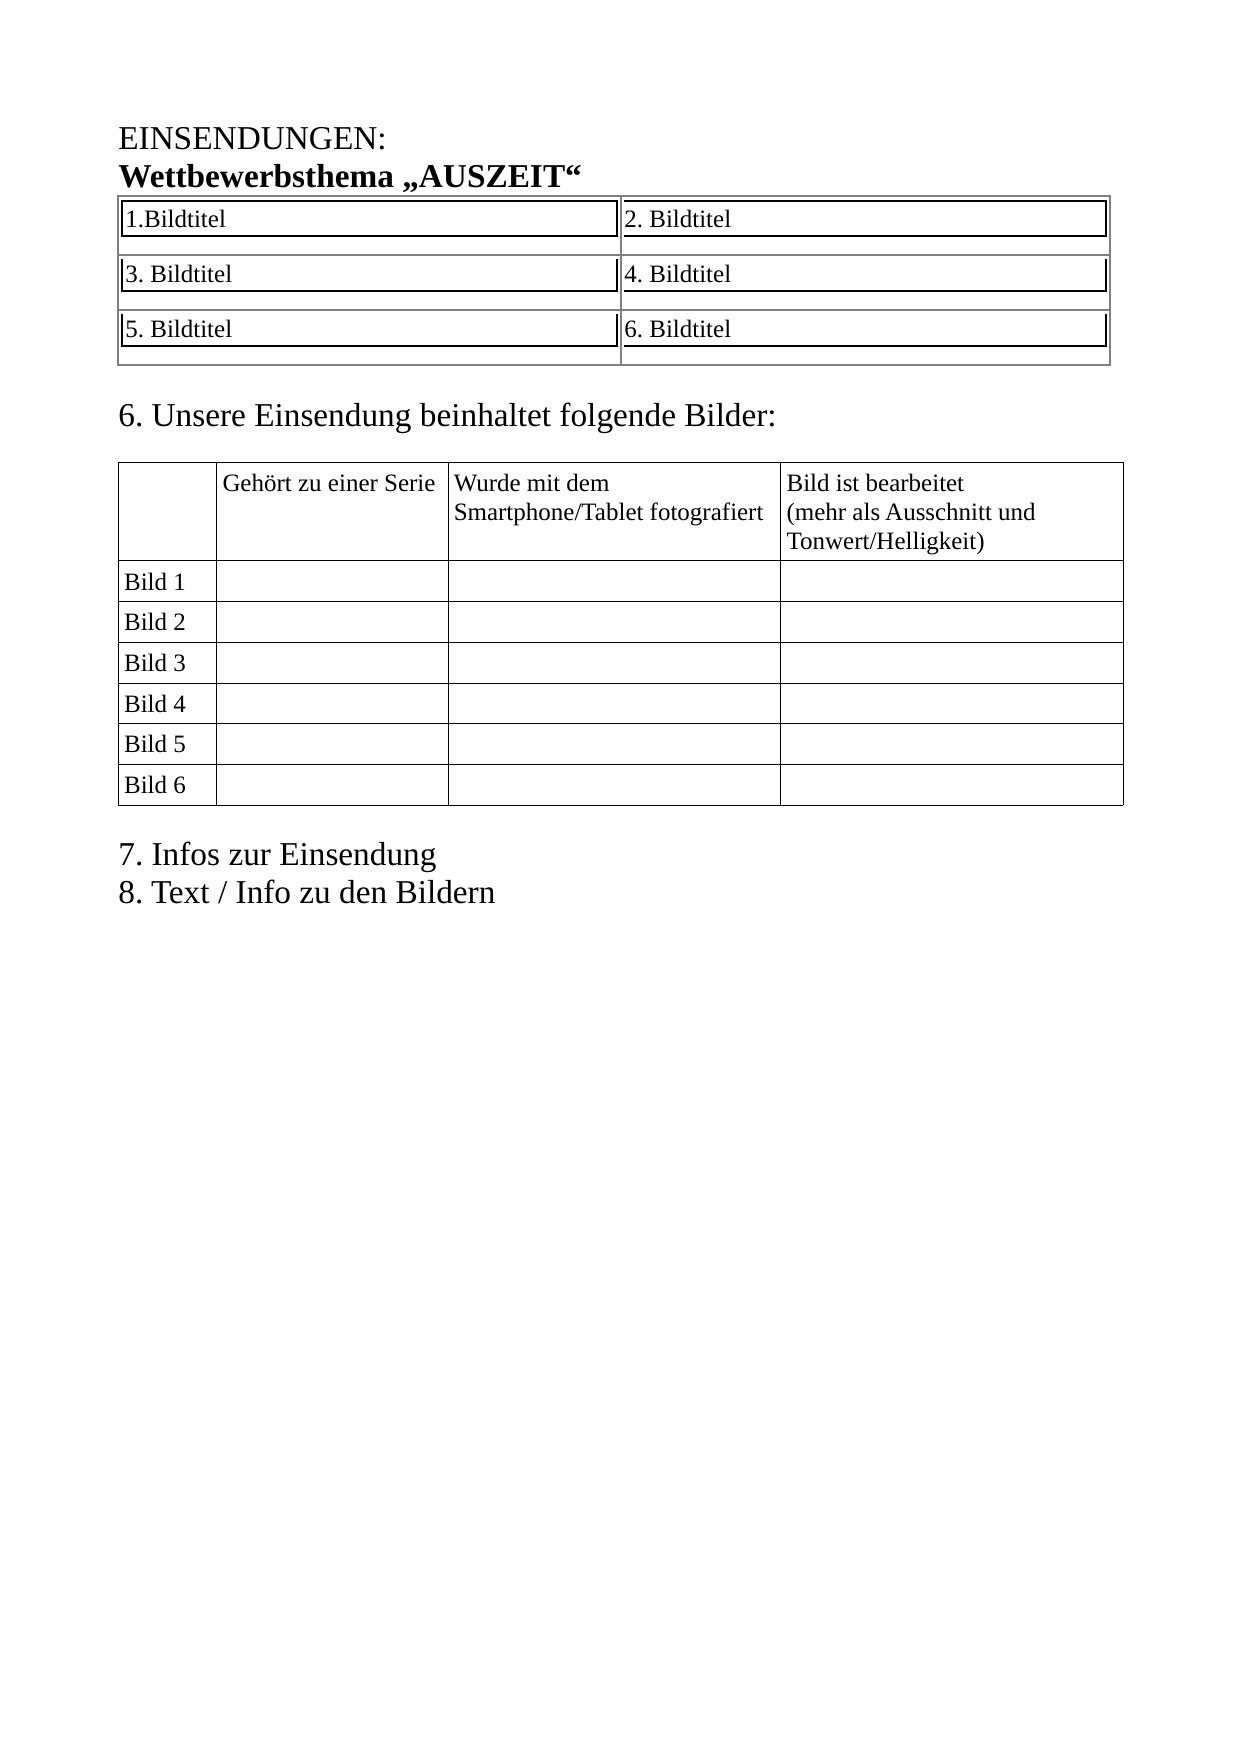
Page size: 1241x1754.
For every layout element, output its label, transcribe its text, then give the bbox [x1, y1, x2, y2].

table_cell [781, 602, 1123, 642]
table_cell [781, 765, 1123, 805]
table_header 2. Bildtitel [622, 197, 1109, 254]
table_cell [449, 724, 780, 764]
table_header Wurde mit dem Smartphone/Tablet fotografiert [449, 463, 780, 560]
table_cell 3. Bildtitel [119, 256, 620, 309]
table_cell 6. Bildtitel [622, 311, 1109, 364]
table_cell Bild 2 [119, 602, 216, 642]
table_cell [217, 724, 448, 764]
table_cell [217, 684, 448, 723]
table_cell Bild 6 [119, 765, 216, 805]
text 7. Infos zur Einsendung [118, 834, 1122, 872]
table_header 1.Bildtitel [119, 197, 620, 254]
table_cell 5. Bildtitel [119, 311, 620, 364]
table_cell [781, 724, 1123, 764]
text Wettbewerbsthema „AUSZEIT“ [118, 156, 1122, 195]
table_cell 4. Bildtitel [622, 256, 1109, 309]
table_header Gehört zu einer Serie [217, 463, 448, 560]
table_cell [781, 643, 1123, 683]
text 6. Unsere Einsendung beinhaltet folgende Bilder: [118, 395, 1122, 433]
table_header Bild ist bearbeitet (mehr als Ausschnitt und Tonwert/Helligkeit) [781, 463, 1123, 560]
table_cell Bild 3 [119, 643, 216, 683]
table_cell Bild 4 [119, 684, 216, 723]
table_cell [217, 765, 448, 805]
table_cell [449, 602, 780, 642]
table_cell Bild 5 [119, 724, 216, 764]
table_cell [217, 602, 448, 642]
text 8. Text / Info zu den Bildern [118, 872, 1122, 911]
text EINSENDUNGEN: [118, 118, 1122, 156]
table_cell [781, 684, 1123, 723]
table_cell [449, 684, 780, 723]
table_cell [449, 765, 780, 805]
table_cell [781, 561, 1123, 601]
table_header [119, 463, 216, 560]
table_cell [217, 643, 448, 683]
table_cell Bild 1 [119, 561, 216, 601]
table_cell [449, 643, 780, 683]
table_cell [217, 561, 448, 601]
table_cell [449, 561, 780, 601]
